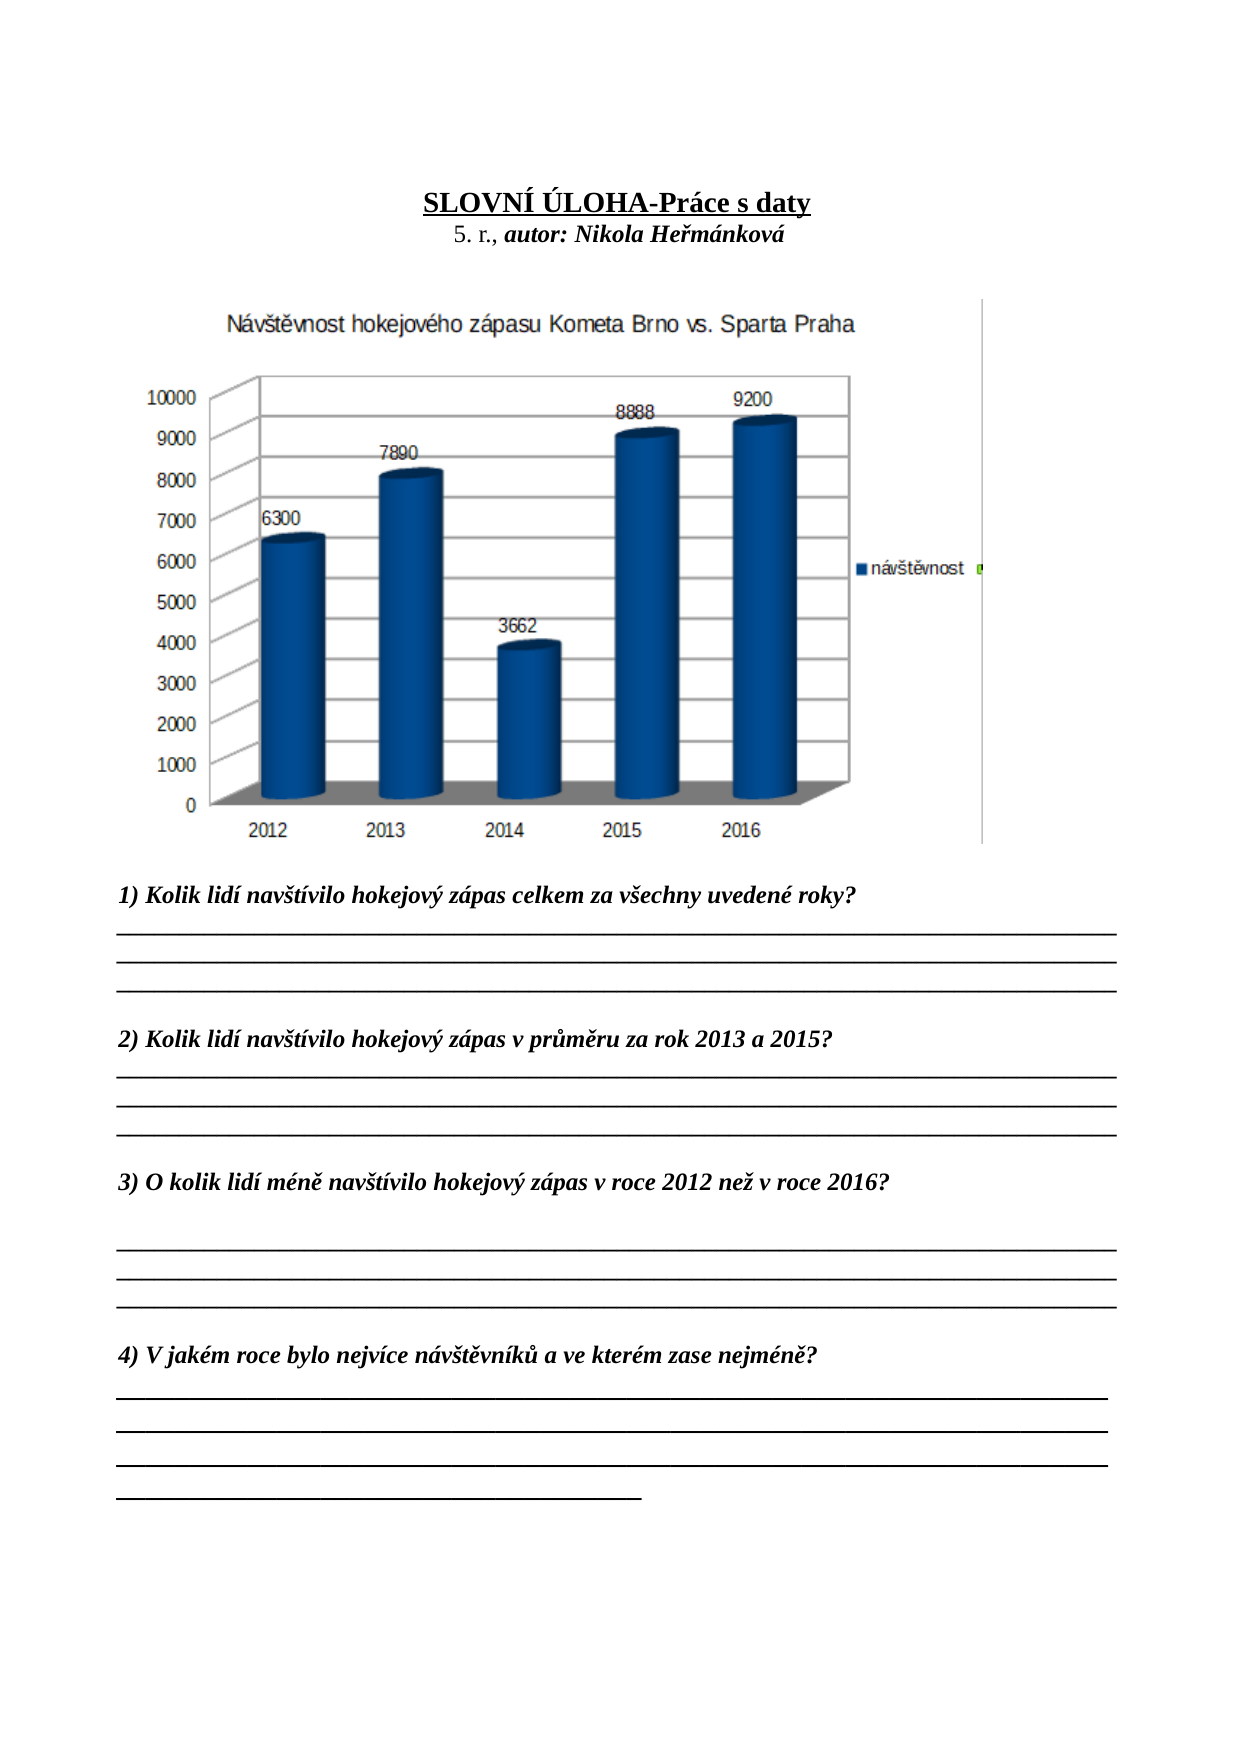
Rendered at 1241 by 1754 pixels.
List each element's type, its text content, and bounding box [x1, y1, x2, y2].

text 2) Kolik lidí navštívilo hokejový zápas v průměru za rok 2013 a 2015? [118, 1024, 1122, 1052]
text ________________________________________________________________________________________________________________________________________________________________________________________________________________________________________________ [118, 1369, 1122, 1503]
text ________________________________________________________________________________________________________________________________________________________________________________________________________________________________________________ [118, 909, 1122, 995]
text ________________________________________________________________________________________________________________________________________________________________________________________________________________________________________________ [118, 1225, 1122, 1311]
text 1) Kolik lidí navštívilo hokejový zápas celkem za všechny uvedené roky? [118, 880, 1122, 909]
text 5. r., autor: Nikola Heřmánková [118, 219, 1122, 247]
text 4) V jakém roce bylo nejvíce návštěvníků a ve kterém zase nejméně? [118, 1340, 1122, 1369]
picture [119, 299, 983, 844]
text 3) O kolik lidí méně navštívilo hokejový zápas v roce 2012 než v roce 2016? [118, 1167, 1122, 1196]
text SLOVNÍ ÚLOHA-Práce s daty [118, 185, 1122, 219]
text ________________________________________________________________________________________________________________________________________________________________________________________________________________________________________________ [118, 1052, 1122, 1139]
